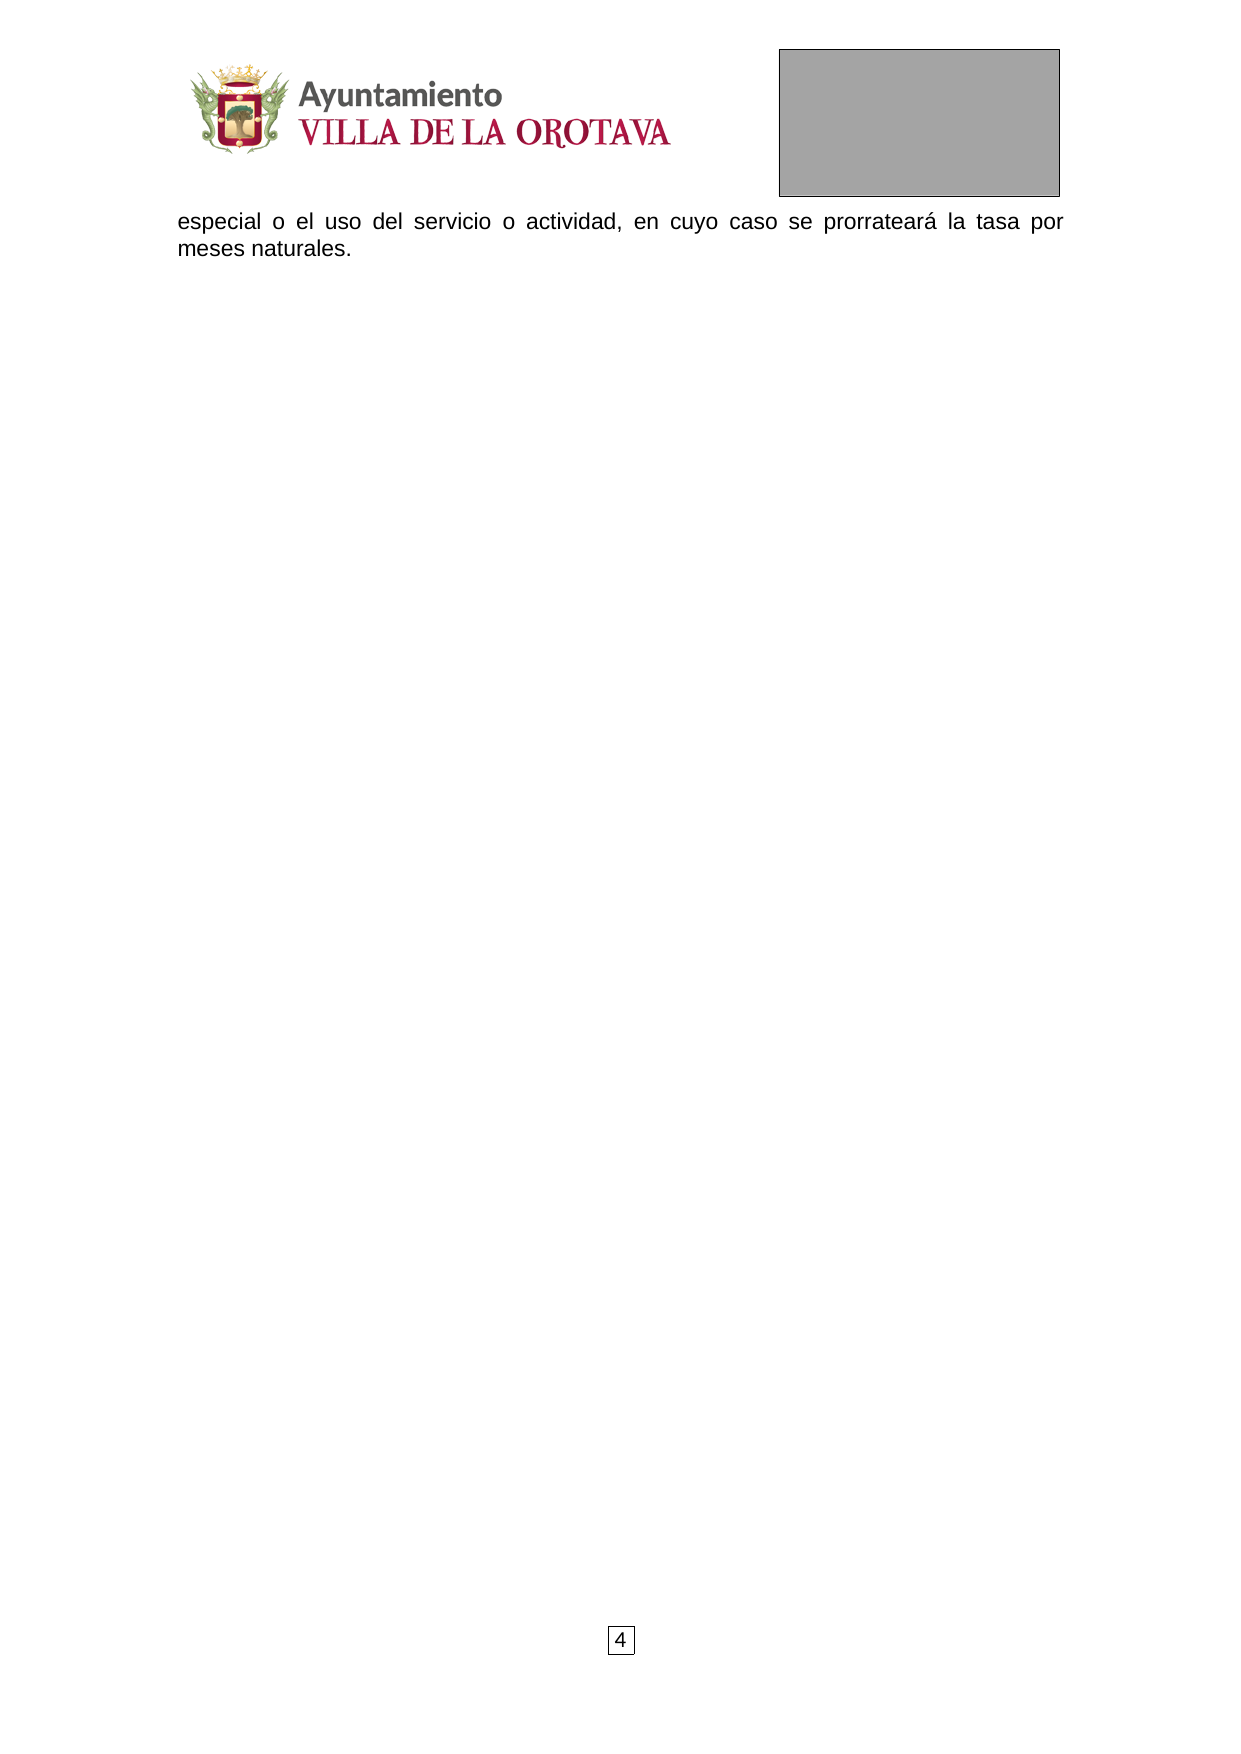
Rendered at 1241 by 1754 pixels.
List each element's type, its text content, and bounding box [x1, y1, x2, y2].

list especial o el uso del servicio o actividad, en cuyo caso se prorrateará la tasa por meses naturales. [177, 208, 1063, 261]
picture [177, 41, 679, 173]
